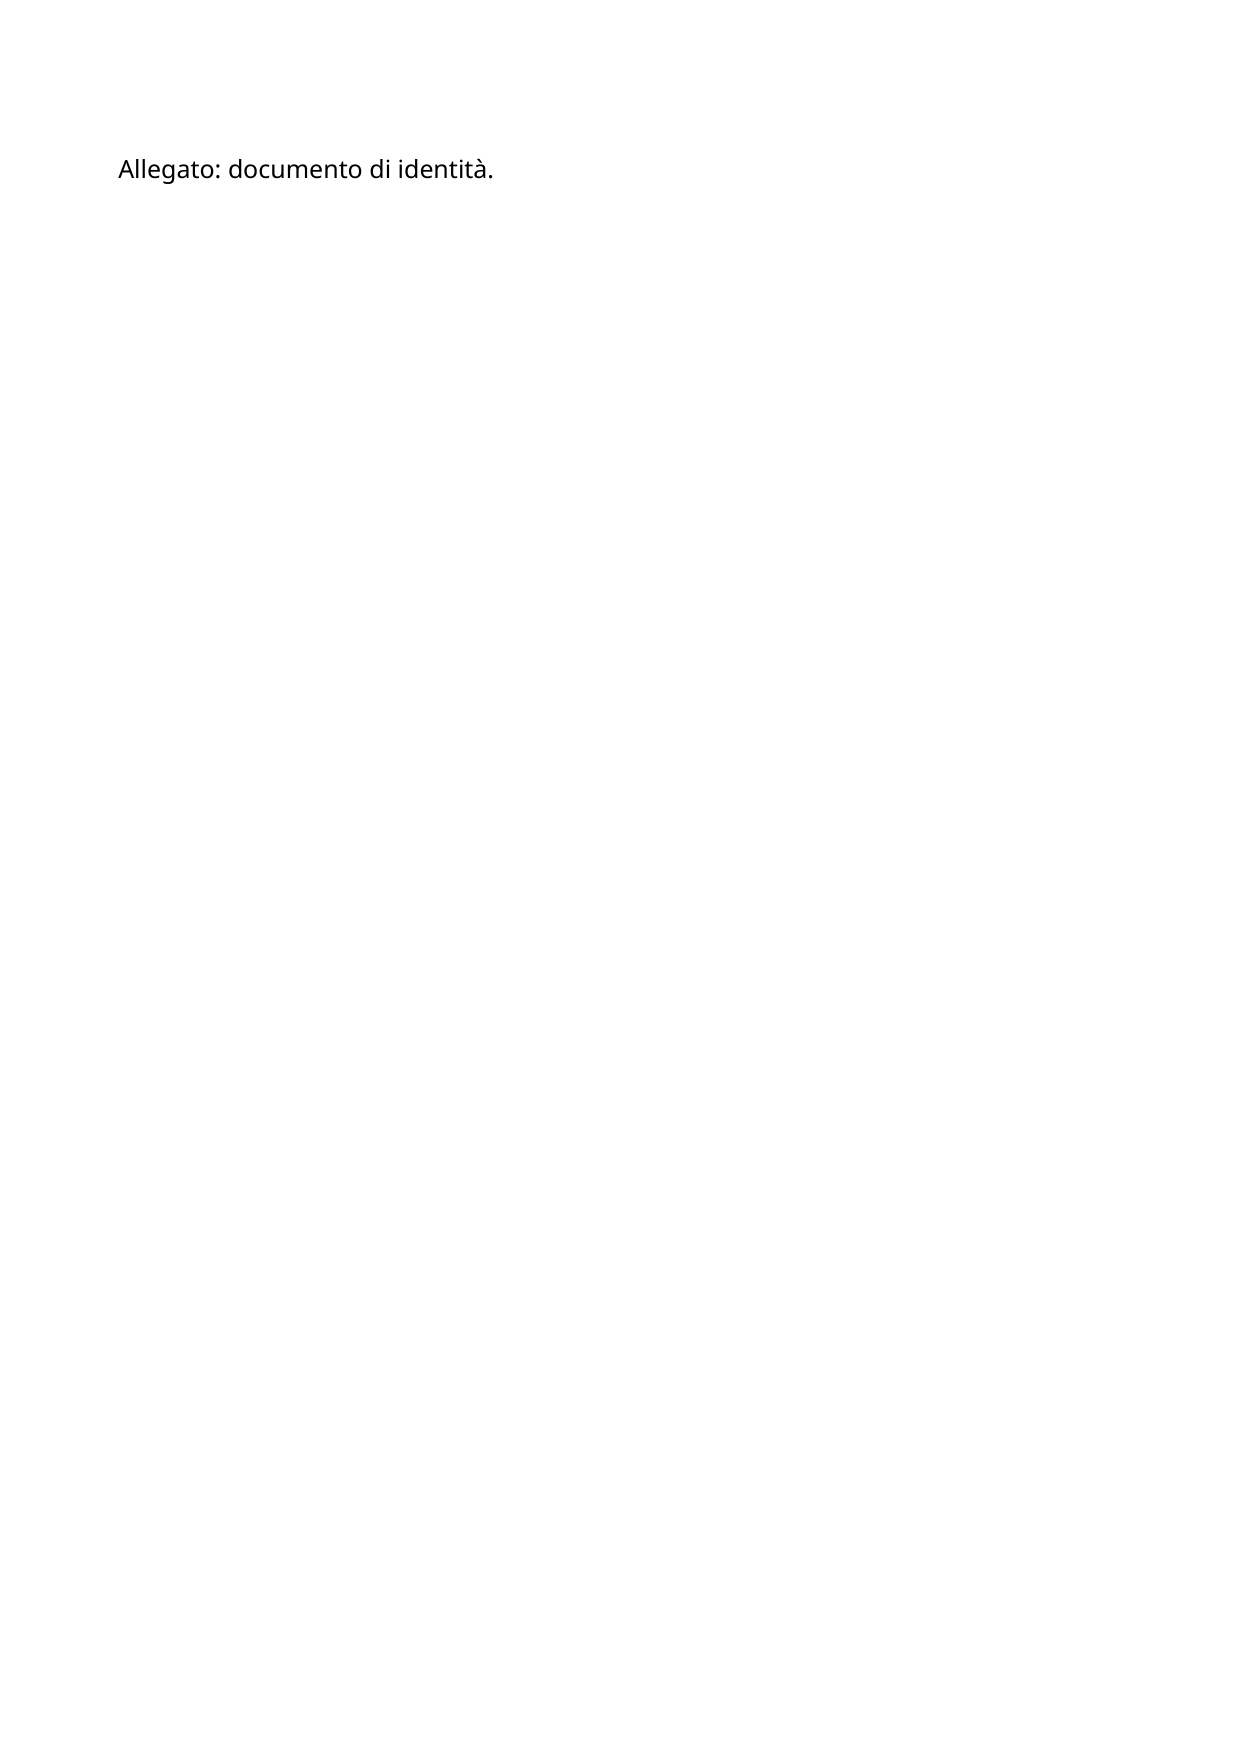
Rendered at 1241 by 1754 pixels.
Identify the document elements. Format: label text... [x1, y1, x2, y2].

text Allegato: documento di identità. [118, 152, 1122, 186]
